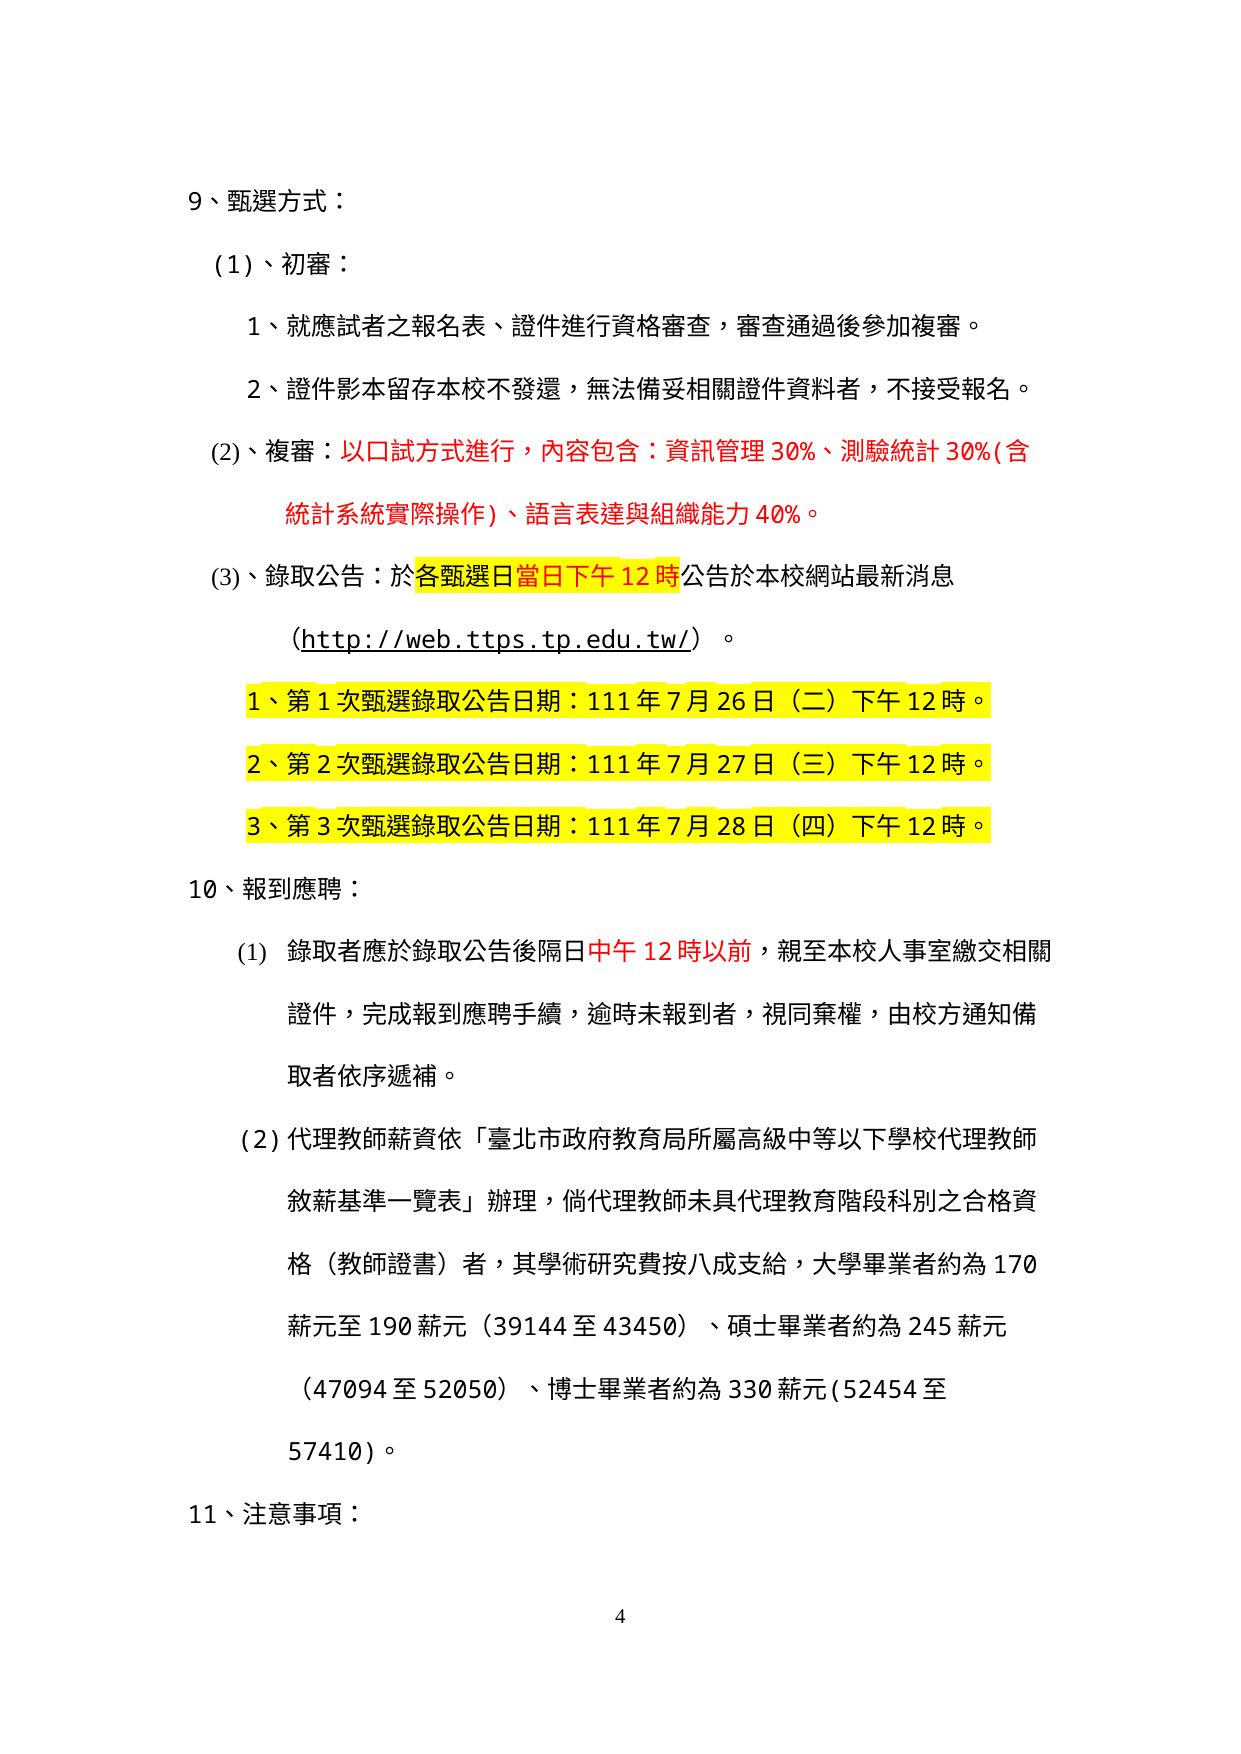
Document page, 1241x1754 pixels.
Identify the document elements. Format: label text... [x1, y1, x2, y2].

list 注意事項： [187, 1471, 1053, 1533]
list 報到應聘： [187, 846, 1053, 908]
list 證件影本留存本校不發還，無法備妥相關證件資料者，不接受報名。 [246, 346, 1053, 408]
list 就應試者之報名表、證件進行資格審查，審查通過後參加複審。 [246, 283, 1053, 346]
list 初審： [211, 221, 1053, 283]
list 錄取者應於錄取公告後隔日中午12時以前，親至本校人事室繳交相關證件，完成報到應聘手續，逾時未報到者，視同棄權，由校方通知備取者依序遞補。 [237, 908, 1053, 1096]
list 甄選方式： [187, 158, 1053, 221]
list 第3次甄選錄取公告日期：111年7月28日（四）下午12時。 [246, 783, 1053, 846]
list 錄取公告：於各甄選日當日下午12時公告於本校網站最新消息（http://web.ttps.tp.edu.tw/）。 [211, 533, 1053, 658]
list 第1次甄選錄取公告日期：111年7月26日（二）下午12時。 [246, 658, 1053, 721]
list 代理教師薪資依「臺北市政府教育局所屬高級中等以下學校代理教師敘薪基準一覽表」辦理，倘代理教師未具代理教育階段科別之合格資格（教師證書）者，其學術研究費按八成支給，大學畢業者約為170薪元至190薪元（39144至43450）、碩士畢業者約為245薪元（47094至52050）、博士畢業者約為330薪元(52454至57410)。 [237, 1096, 1053, 1471]
list 第2次甄選錄取公告日期：111年7月27日（三）下午12時。 [246, 721, 1053, 783]
list 複審：以口試方式進行，內容包含：資訊管理30%、測驗統計30%(含統計系統實際操作)、語言表達與組織能力40%。 [211, 408, 1053, 533]
